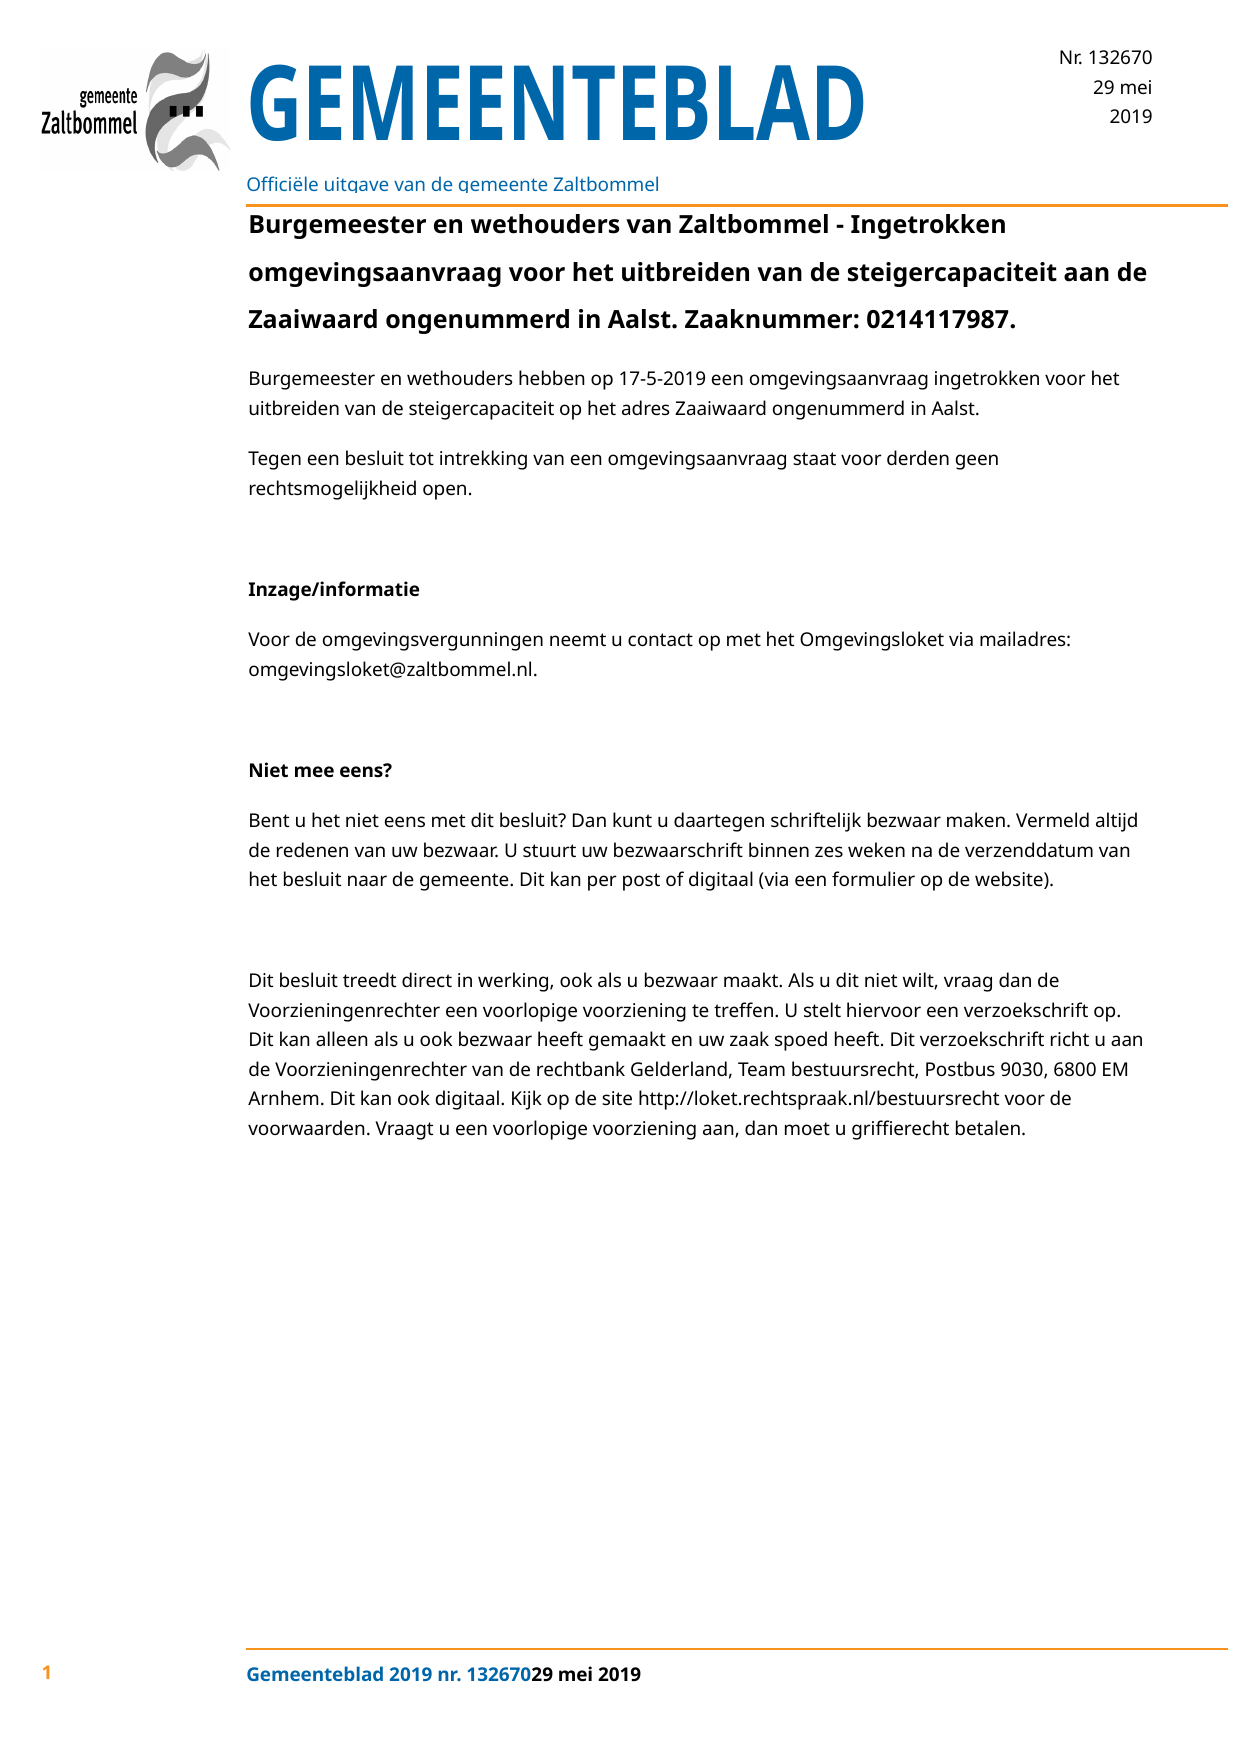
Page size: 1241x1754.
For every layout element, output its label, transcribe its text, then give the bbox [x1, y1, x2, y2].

text Niet mee eens? [248, 757, 1152, 782]
picture [41, 47, 231, 172]
text Tegen een besluit tot intrekking van een omgevingsaanvraag staat voor derden geen rechtsmogelijkheid open. [248, 446, 1152, 501]
text Inzage/informatie [248, 576, 1152, 602]
text Voor de omgevingsvergunningen neemt u contact op met het Omgevingsloket via mailadres: omgevingsloket@zaltbommel.nl. [248, 626, 1152, 682]
text Burgemeester en wethouders hebben op 17-5-2019 een omgevingsaanvraag ingetrokken voor het uitbreiden van de steigercapaciteit op het adres Zaaiwaard ongenummerd in Aalst. [248, 366, 1152, 421]
text Dit besluit treedt direct in werking, ook als u bezwaar maakt. Als u dit niet wilt, vraag dan de Voorzieningenrechter een voorlopige voorziening te treffen. U stelt hiervoor een verzoekschrift op. Dit kan alleen als u ook bezwaar heeft gemaakt en uw zaak spoed heeft. Dit verzoekschrift richt u aan de Voorzieningenrechter van de rechtbank Gelderland, Team bestuursrecht, Postbus 9030, 6800 EM Arnhem. Dit kan ook digitaal. Kijk op de site http://loket.rechtspraak.nl/bestuursrecht voor de voorwaarden. Vraagt u een voorlopige voorziening aan, dan moet u griffierecht betalen. [248, 967, 1152, 1141]
text Burgemeester en wethouders van Zaltbommel - Ingetrokken omgevingsaanvraag voor het uitbreiden van de steigercapaciteit aan de Zaaiwaard ongenummerd in Aalst. Zaaknummer: 0214117987. [248, 207, 1152, 336]
text Bent u het niet eens met dit besluit? Dan kunt u daartegen schriftelijk bezwaar maken. Vermeld altijd de redenen van uw bezwaar. U stuurt uw bezwaarschrift binnen zes weken na de verzenddatum van het besluit naar de gemeente. Dit kan per post of digitaal (via een formulier op de website). [248, 807, 1152, 892]
